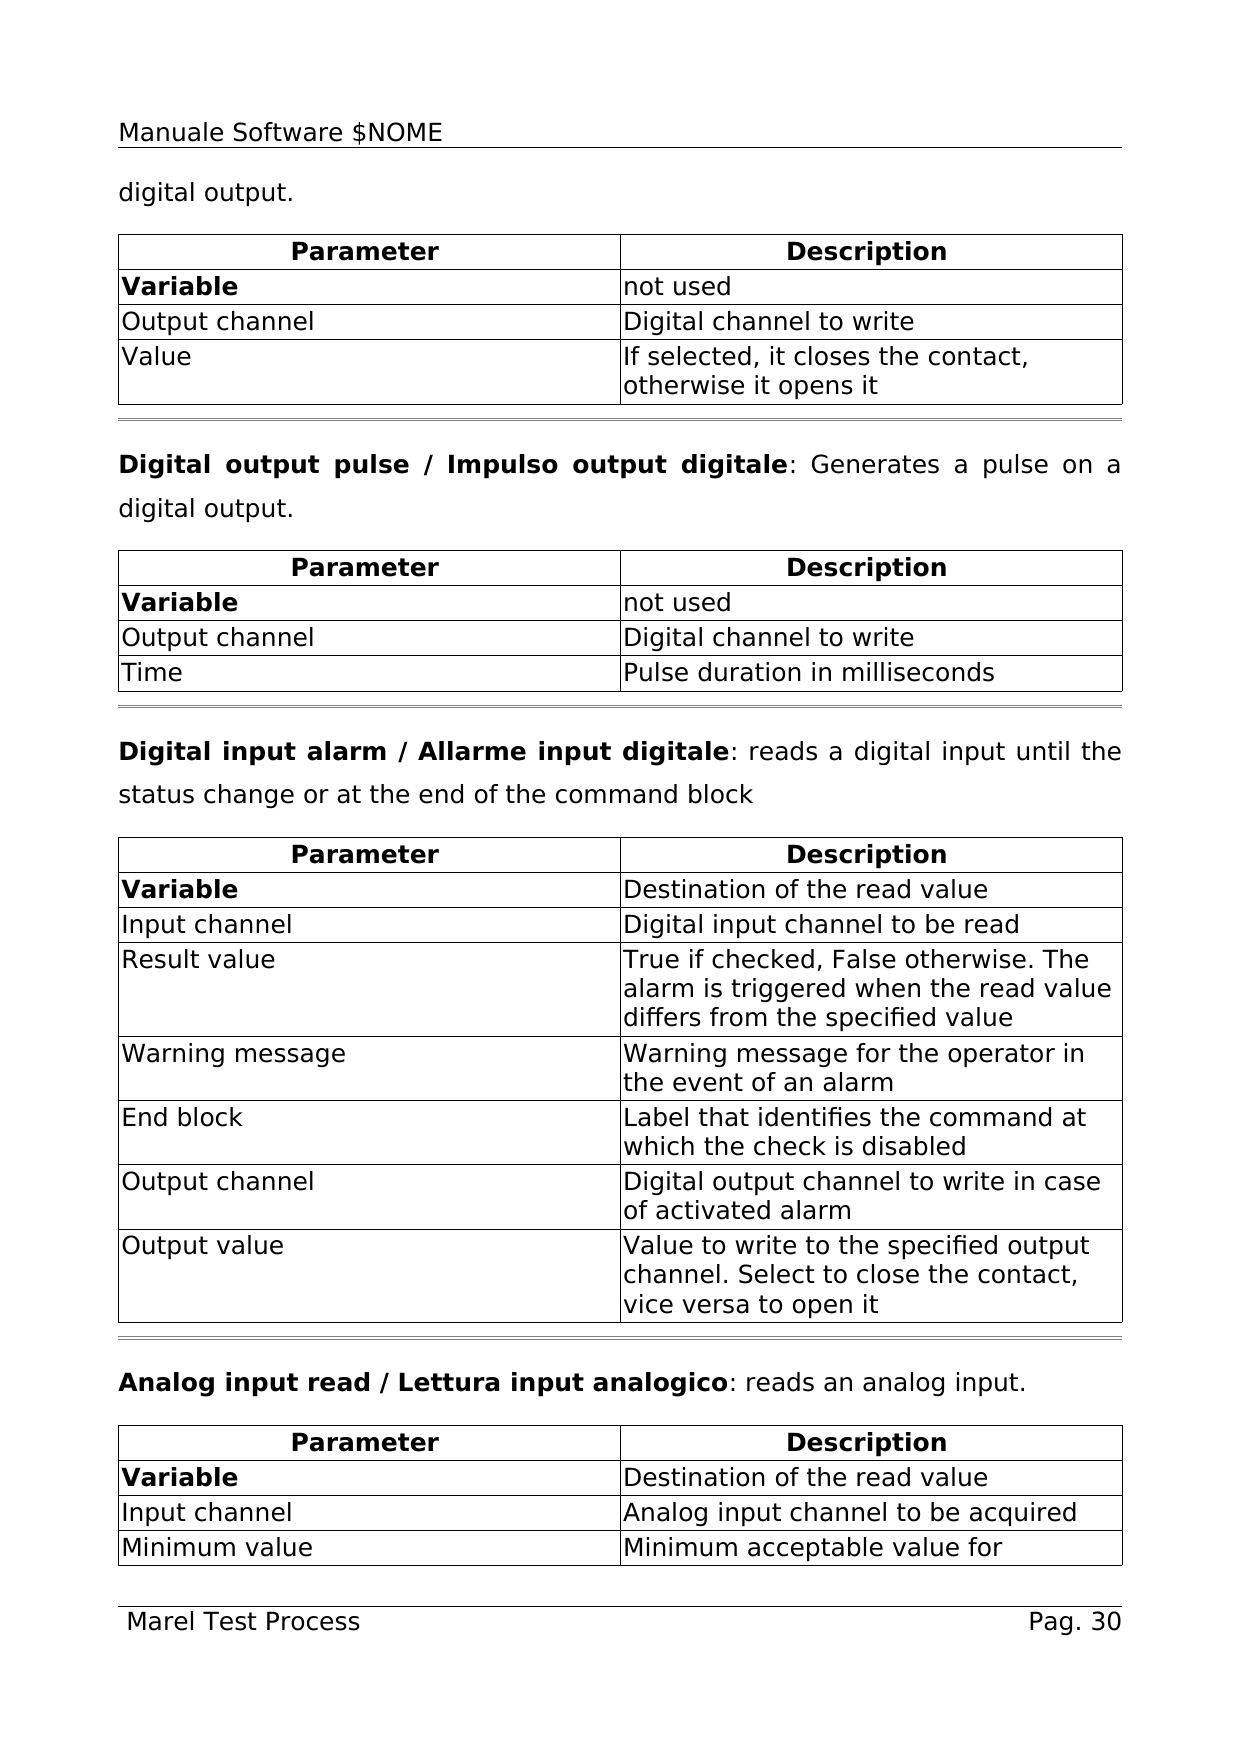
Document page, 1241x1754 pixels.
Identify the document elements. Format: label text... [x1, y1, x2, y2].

table_cell Output channel [119, 1165, 620, 1228]
table_cell Input channel [119, 908, 620, 942]
table_cell not used [621, 586, 1122, 620]
table_cell Minimum value [119, 1531, 620, 1565]
table_cell Minimum acceptable value for [621, 1531, 1122, 1565]
table_header Description [621, 551, 1122, 585]
table_cell Destination of the read value [621, 1461, 1122, 1495]
table_cell Digital input channel to be read [621, 908, 1122, 942]
table_cell Input channel [119, 1496, 620, 1530]
table_cell Value [119, 340, 620, 404]
table_header Description [621, 1426, 1122, 1460]
text digital output. [118, 178, 1122, 207]
table_cell Time [119, 656, 620, 691]
table_cell End block [119, 1101, 620, 1164]
table_cell Value to write to the specified output channel. Select to close the contact, vice versa to open it [621, 1230, 1122, 1322]
text Digital input alarm / Allarme input digitale: reads a digital input until the status change or at the end of the command block [118, 737, 1122, 810]
table_cell Variable [119, 1461, 620, 1495]
table_cell Variable [119, 586, 620, 620]
table_cell Digital output channel to write in case of activated alarm [621, 1165, 1122, 1228]
table_cell not used [621, 270, 1122, 304]
table_cell If selected, it closes the contact, otherwise it opens it [621, 340, 1122, 404]
table_cell Output channel [119, 305, 620, 339]
table_cell Analog input channel to be acquired [621, 1496, 1122, 1530]
table_header Description [621, 235, 1122, 269]
table_header Description [621, 838, 1122, 872]
table_cell Digital channel to write [621, 621, 1122, 655]
table_header Parameter [119, 551, 620, 585]
table_cell Output value [119, 1230, 620, 1322]
table_cell Label that identifies the command at which the check is disabled [621, 1101, 1122, 1164]
table_header Parameter [119, 838, 620, 872]
table_cell Variable [119, 873, 620, 907]
table_cell Digital channel to write [621, 305, 1122, 339]
table_cell Output channel [119, 621, 620, 655]
table_cell Variable [119, 270, 620, 304]
table_cell Result value [119, 943, 620, 1036]
table_cell True if checked, False otherwise. The alarm is triggered when the read value differs from the specified value [621, 943, 1122, 1036]
table_header Parameter [119, 235, 620, 269]
table_cell Warning message [119, 1037, 620, 1100]
table_cell Pulse duration in milliseconds [621, 656, 1122, 691]
text Analog input read / Lettura input analogico: reads an analog input. [118, 1368, 1122, 1398]
text Digital output pulse / Impulso output digitale: Generates a pulse on a digital output. [118, 450, 1122, 523]
table_header Parameter [119, 1426, 620, 1460]
table_cell Warning message for the operator in the event of an alarm [621, 1037, 1122, 1100]
table_cell Destination of the read value [621, 873, 1122, 907]
